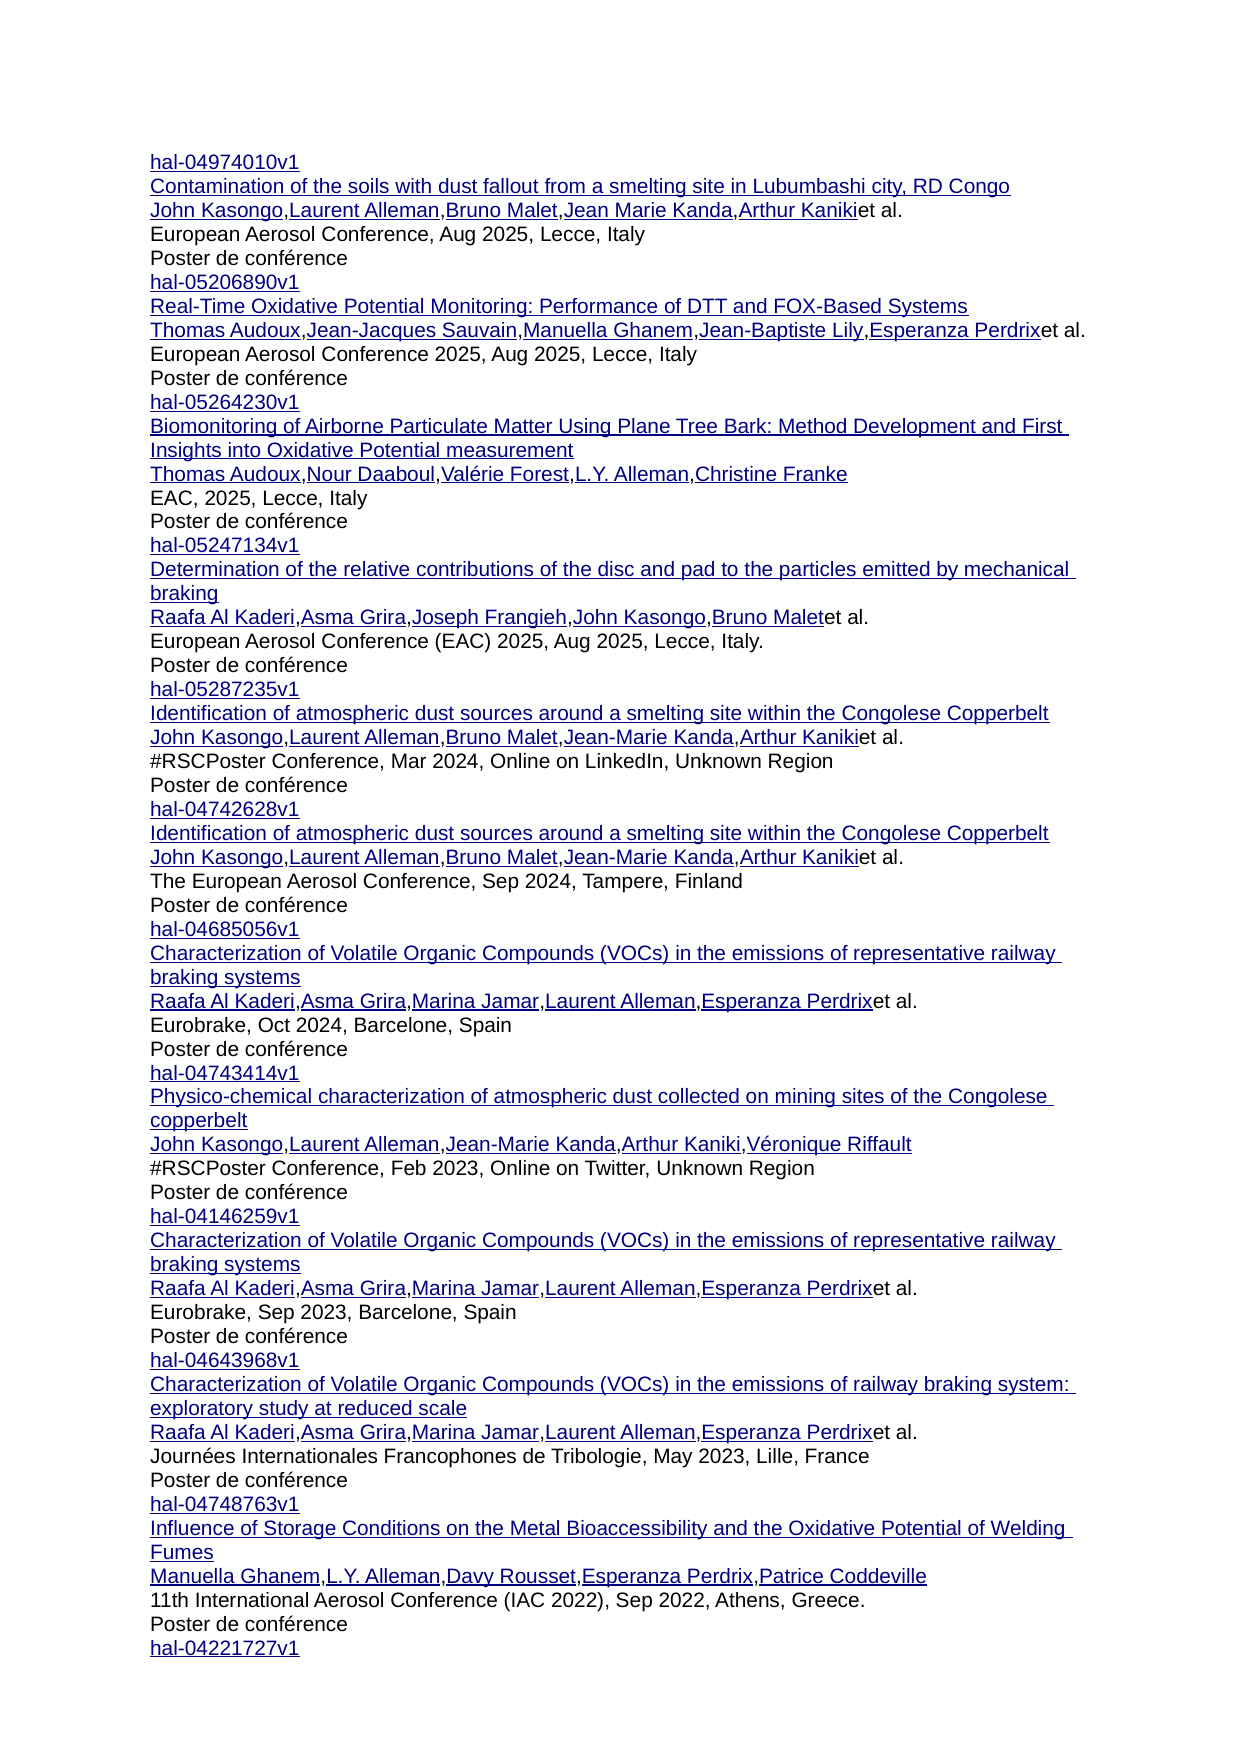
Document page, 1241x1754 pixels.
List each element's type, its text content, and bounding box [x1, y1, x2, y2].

table_cell Determination of the relative contributions of the disc and pad to the particles emitted by mechanical braking Raafa Al Kaderi,Asma Grira,Joseph Frangieh,John Kasongo,Bruno Maletet al. European Aerosol Conference (EAC) 2025, Aug 2025, Lecce, Italy. Poster de conférence hal-05287235v1 [150, 557, 1090, 701]
table_cell Real-Time Oxidative Potential Monitoring: Performance of DTT and FOX-Based Systems Thomas Audoux,Jean-Jacques Sauvain,Manuella Ghanem,Jean-Baptiste Lily,Esperanza Perdrixet al. European Aerosol Conference 2025, Aug 2025, Lecce, Italy Poster de conférence hal-05264230v1 [150, 294, 1090, 413]
table_cell Characterization of Volatile Organic Compounds (VOCs) in the emissions of representative railway braking systems Raafa Al Kaderi,Asma Grira,Marina Jamar,Laurent Alleman,Esperanza Perdrixet al. Eurobrake, Sep 2023, Barcelone, Spain Poster de conférence hal-04643968v1 [150, 1228, 1090, 1372]
table_cell Biomonitoring of Airborne Particulate Matter Using Plane Tree Bark: Method Development and First Insights into Oxidative Potential measurement Thomas Audoux,Nour Daaboul,Valérie Forest,L.Y. Alleman,Christine Franke EAC, 2025, Lecce, Italy Poster de conférence hal-05247134v1 [150, 414, 1090, 557]
table_cell Contamination of the soils with dust fallout from a smelting site in Lubumbashi city, RD Congo John Kasongo,Laurent Alleman,Bruno Malet,Jean Marie Kanda,Arthur Kanikiet al. European Aerosol Conference, Aug 2025, Lecce, Italy Poster de conférence hal-05206890v1 [150, 174, 1090, 294]
table_cell Physico-chemical characterization of atmospheric dust collected on mining sites of the Congolese copperbelt John Kasongo,Laurent Alleman,Jean-Marie Kanda,Arthur Kaniki,Véronique Riffault #RSCPoster Conference, Feb 2023, Online on Twitter, Unknown Region Poster de conférence hal-04146259v1 [150, 1084, 1090, 1228]
table_cell Identification of atmospheric dust sources around a smelting site within the Congolese Copperbelt John Kasongo,Laurent Alleman,Bruno Malet,Jean-Marie Kanda,Arthur Kanikiet al. The European Aerosol Conference, Sep 2024, Tampere, Finland Poster de conférence hal-04685056v1 [150, 821, 1090, 941]
table_cell Identification of atmospheric dust sources around a smelting site within the Congolese Copperbelt John Kasongo,Laurent Alleman,Bruno Malet,Jean-Marie Kanda,Arthur Kanikiet al. #RSCPoster Conference, Mar 2024, Online on LinkedIn, Unknown Region Poster de conférence hal-04742628v1 [150, 701, 1090, 821]
table_cell Characterization of Volatile Organic Compounds (VOCs) in the emissions of railway braking system: exploratory study at reduced scale Raafa Al Kaderi,Asma Grira,Marina Jamar,Laurent Alleman,Esperanza Perdrixet al. Journées Internationales Francophones de Tribologie, May 2023, Lille, France Poster de conférence hal-04748763v1 [150, 1372, 1090, 1516]
table_cell Characterization of Volatile Organic Compounds (VOCs) in the emissions of representative railway braking systems Raafa Al Kaderi,Asma Grira,Marina Jamar,Laurent Alleman,Esperanza Perdrixet al. Eurobrake, Oct 2024, Barcelone, Spain Poster de conférence hal-04743414v1 [150, 941, 1090, 1084]
table_cell Influence of Storage Conditions on the Metal Bioaccessibility and the Oxidative Potential of Welding Fumes Manuella Ghanem,L.Y. Alleman,Davy Rousset,Esperanza Perdrix,Patrice Coddeville 11th International Aerosol Conference (IAC 2022), Sep 2022, Athens, Greece. Poster de conférence hal-04221727v1 [150, 1516, 1090, 1659]
table_cell hal-04974010v1 [150, 150, 1090, 174]
